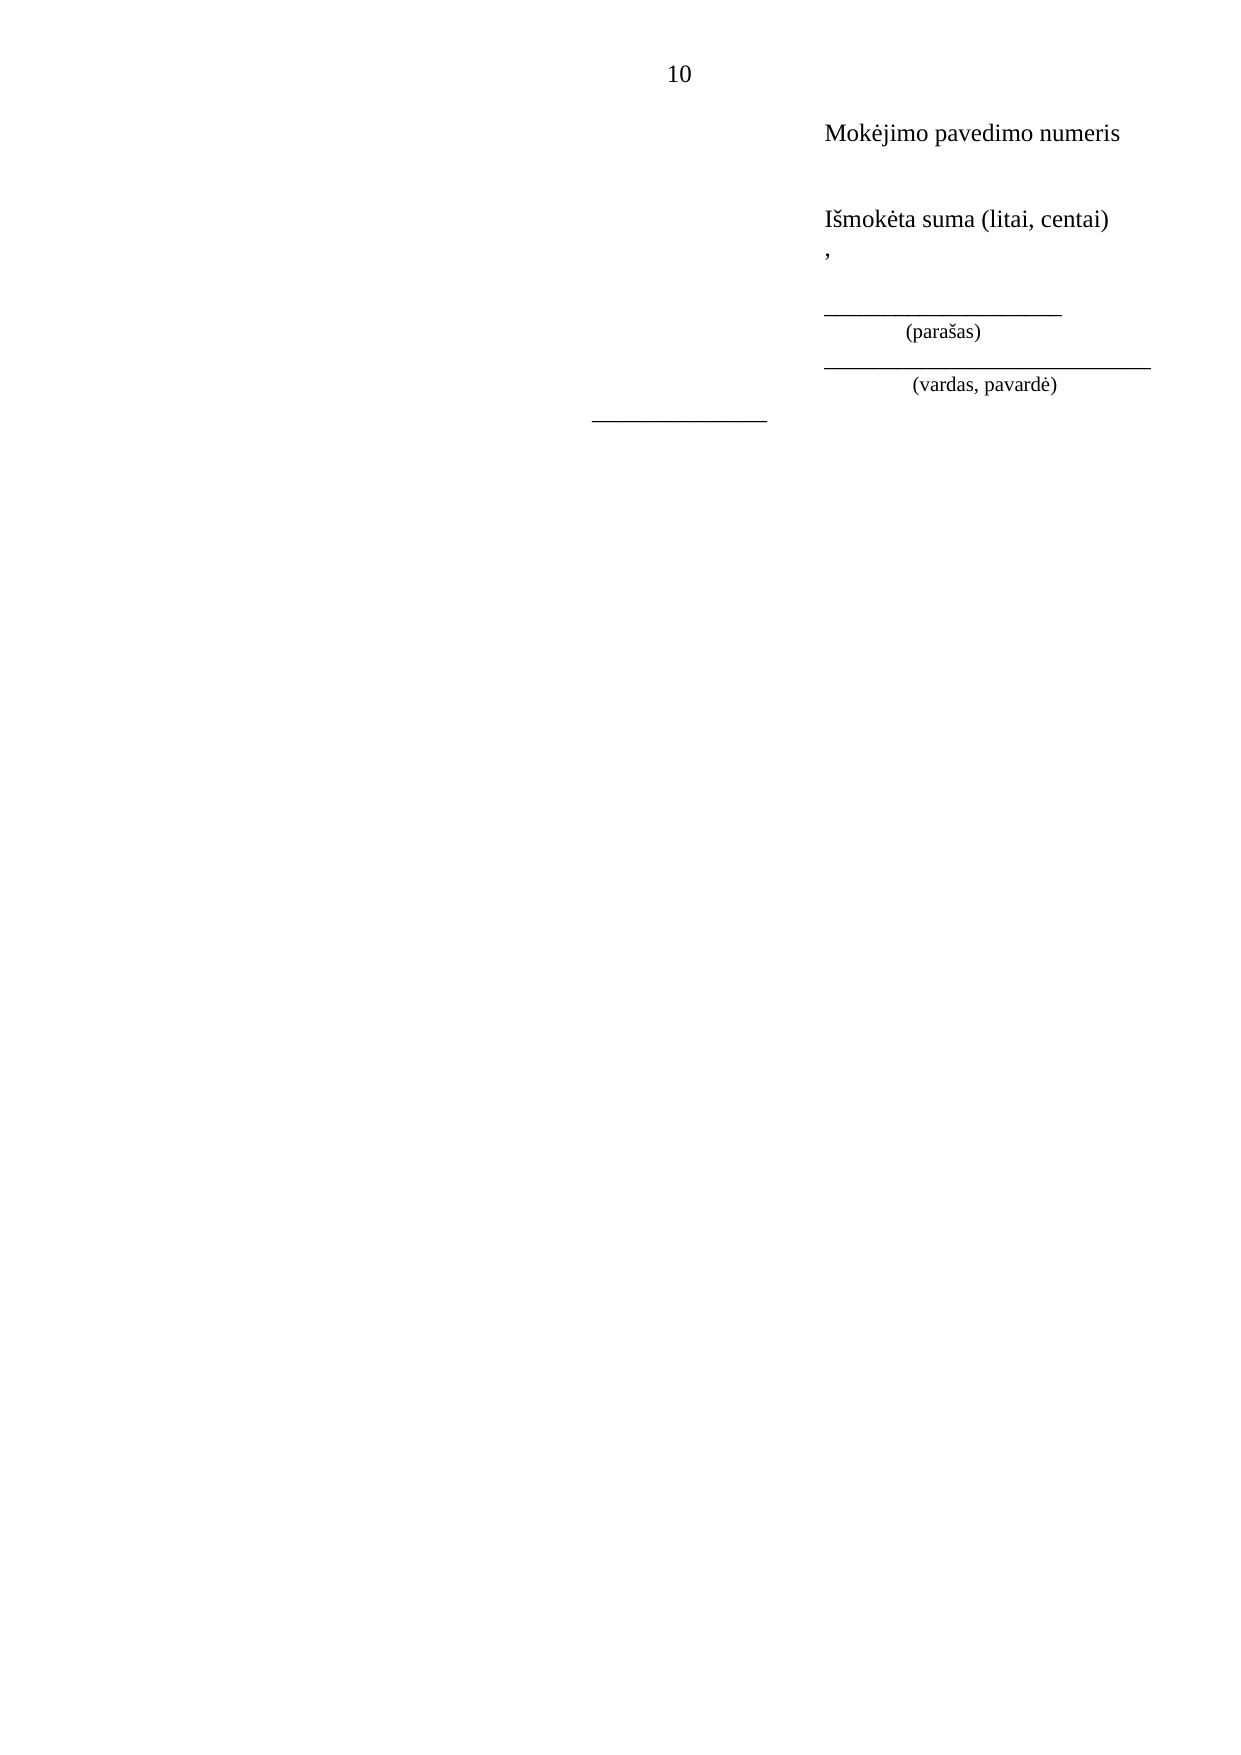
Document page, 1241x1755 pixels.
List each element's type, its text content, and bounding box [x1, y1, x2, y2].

text Išmokėta suma (litai, centai) [177, 204, 1181, 233]
text (parašas) [177, 319, 1181, 343]
text ⁪⁪⁪⁪ [177, 147, 1181, 176]
text ______________ [177, 396, 1181, 425]
text ⁪⁪⁪⁪⁪⁪⁪⁪⁪, ⁪⁪ [177, 233, 1181, 262]
text (vardas, pavardė) [177, 372, 1181, 396]
text Mokėjimo pavedimo numeris [177, 118, 1181, 147]
